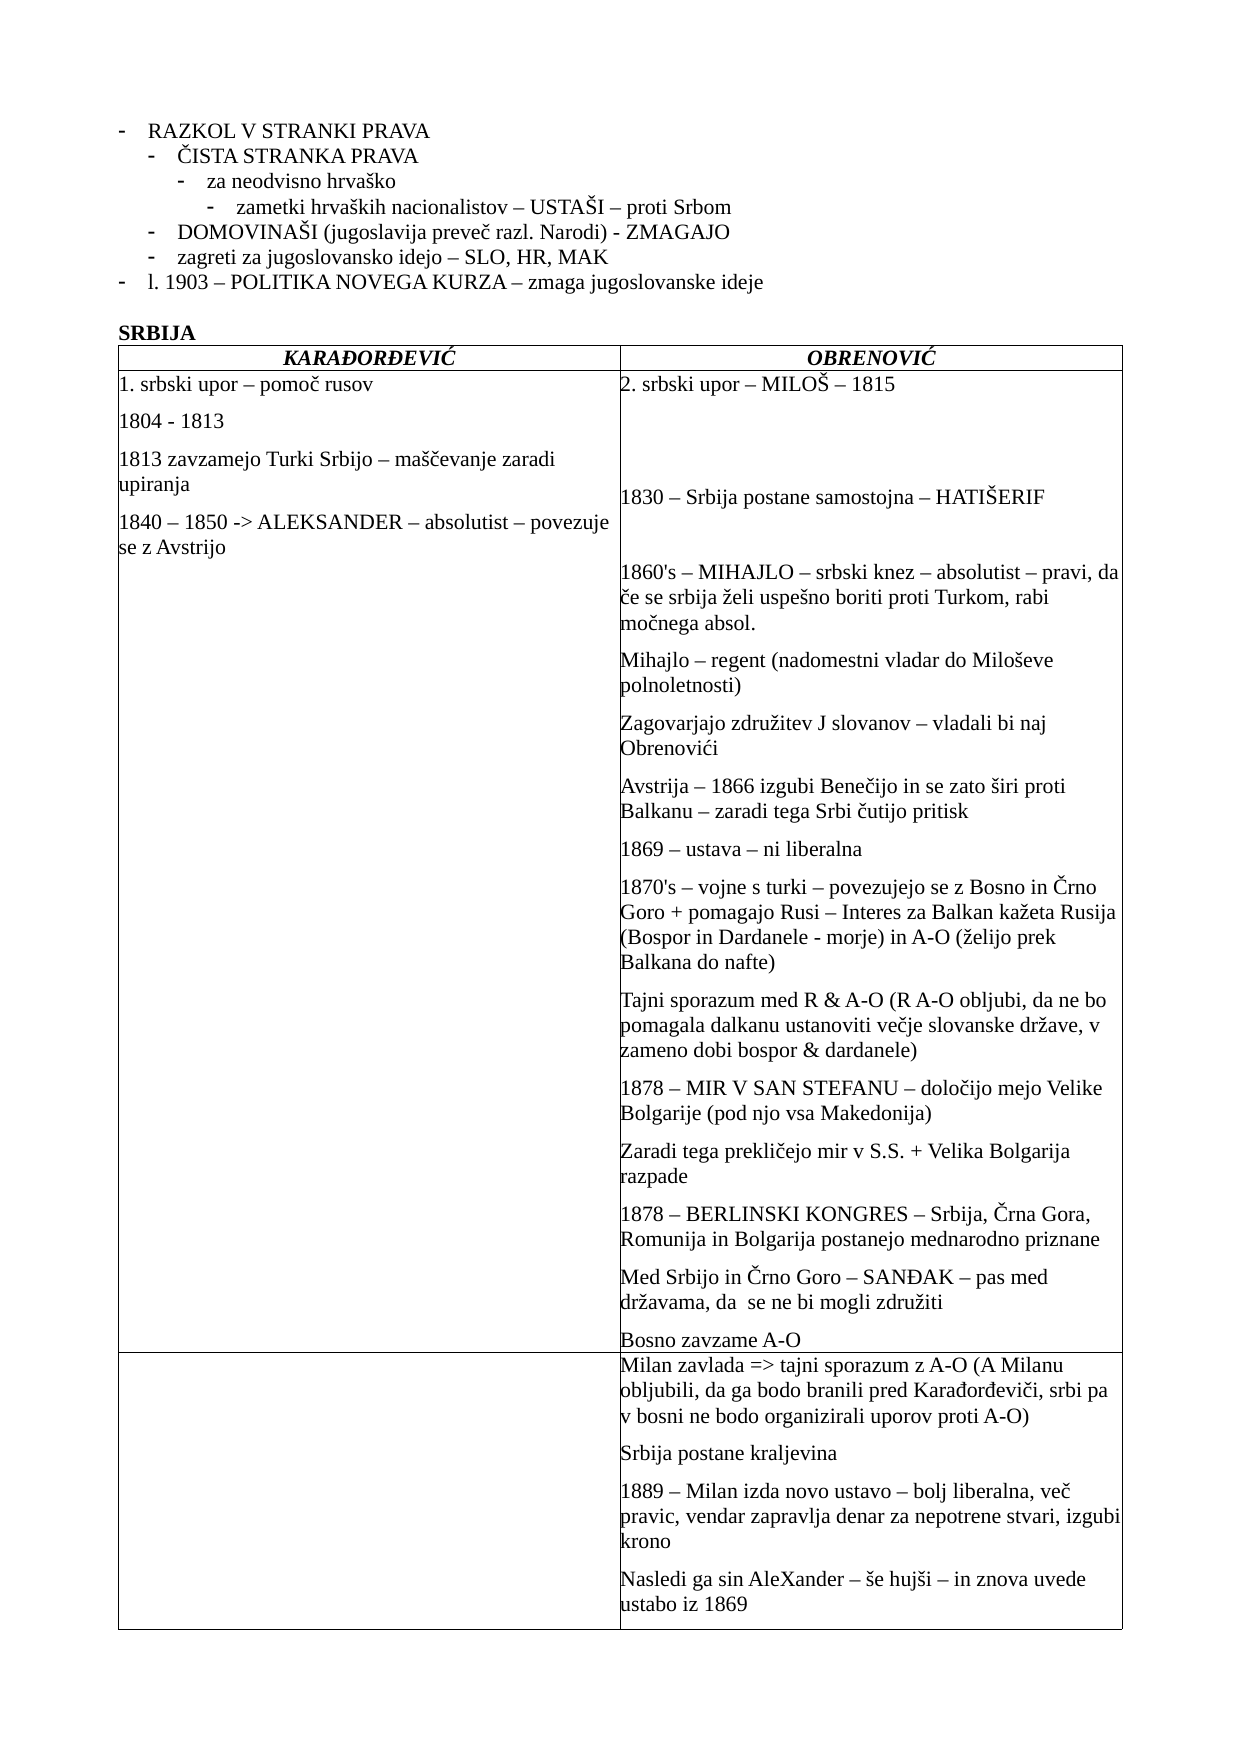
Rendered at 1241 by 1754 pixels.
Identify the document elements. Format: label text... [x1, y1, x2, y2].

table_cell Milan zavlada => tajni sporazum z A-O (A Milanu obljubili, da ga bodo branili pred Karađorđeviči, srbi pa v bosni ne bodo organizirali uporov proti A-O) Srbija postane kraljevina 1889 – Milan izda novo ustavo – bolj liberalna, več pravic, vendar zapravlja denar za nepotrene stvari, izgubi krono Nasledi ga sin AleXander – še hujši – in znova uvede ustabo iz 1869 [621, 1353, 1122, 1629]
table_cell 1. srbski upor – pomoč rusov 1804 - 1813 1813 zavzamejo Turki Srbijo – maščevanje zaradi upiranja 1840 – 1850 -> ALEKSANDER – absolutist – povezuje se z Avstrijo [119, 371, 620, 1352]
list zagreti za jugoslovansko idejo – SLO, HR, MAK [148, 244, 1122, 269]
table_header OBRENOVIĆ [621, 346, 1122, 370]
list zametki hrvaških nacionalistov – USTAŠI – proti Srbom [207, 194, 1122, 219]
table_cell 2. srbski upor – MILOŠ – 1815 1830 – Srbija postane samostojna – HATIŠERIF 1860's – MIHAJLO – srbski knez – absolutist – pravi, da če se srbija želi uspešno boriti proti Turkom, rabi močnega absol. Mihajlo – regent (nadomestni vladar do Miloševe polnoletnosti) Zagovarjajo združitev J slovanov – vladali bi naj Obrenovići Avstrija – 1866 izgubi Benečijo in se zato širi proti Balkanu – zaradi tega Srbi čutijo pritisk 1869 – ustava – ni liberalna 1870's – vojne s turki – povezujejo se z Bosno in Črno Goro + pomagajo Rusi – Interes za Balkan kažeta Rusija (Bospor in Dardanele - morje) in A-O (želijo prek Balkana do nafte) Tajni sporazum med R & A-O (R A-O obljubi, da ne bo pomagala dalkanu ustanoviti večje slovanske države, v zameno dobi bospor & dardanele) 1878 – MIR V SAN STEFANU – določijo mejo Velike Bolgarije (pod njo vsa Makedonija) Zaradi tega prekličejo mir v S.S. + Velika Bolgarija razpade 1878 – BERLINSKI KONGRES – Srbija, Črna Gora, Romunija in Bolgarija postanejo mednarodno priznane Med Srbijo in Črno Goro – SANĐAK – pas med državama, da se ne bi mogli združiti Bosno zavzame A-O [621, 371, 1122, 1352]
list ČISTA STRANKA PRAVA [148, 143, 1122, 168]
table_cell [119, 1353, 620, 1629]
list RAZKOL V STRANKI PRAVA [118, 118, 1122, 143]
list l. 1903 – POLITIKA NOVEGA KURZA – zmaga jugoslovanske ideje [118, 269, 1122, 294]
text SRBIJA [118, 320, 1122, 345]
list za neodvisno hrvaško [177, 168, 1122, 194]
list DOMOVINAŠI (jugoslavija preveč razl. Narodi) - ZMAGAJO [148, 219, 1122, 244]
table_header KARAĐORĐEVIĆ [119, 346, 620, 370]
